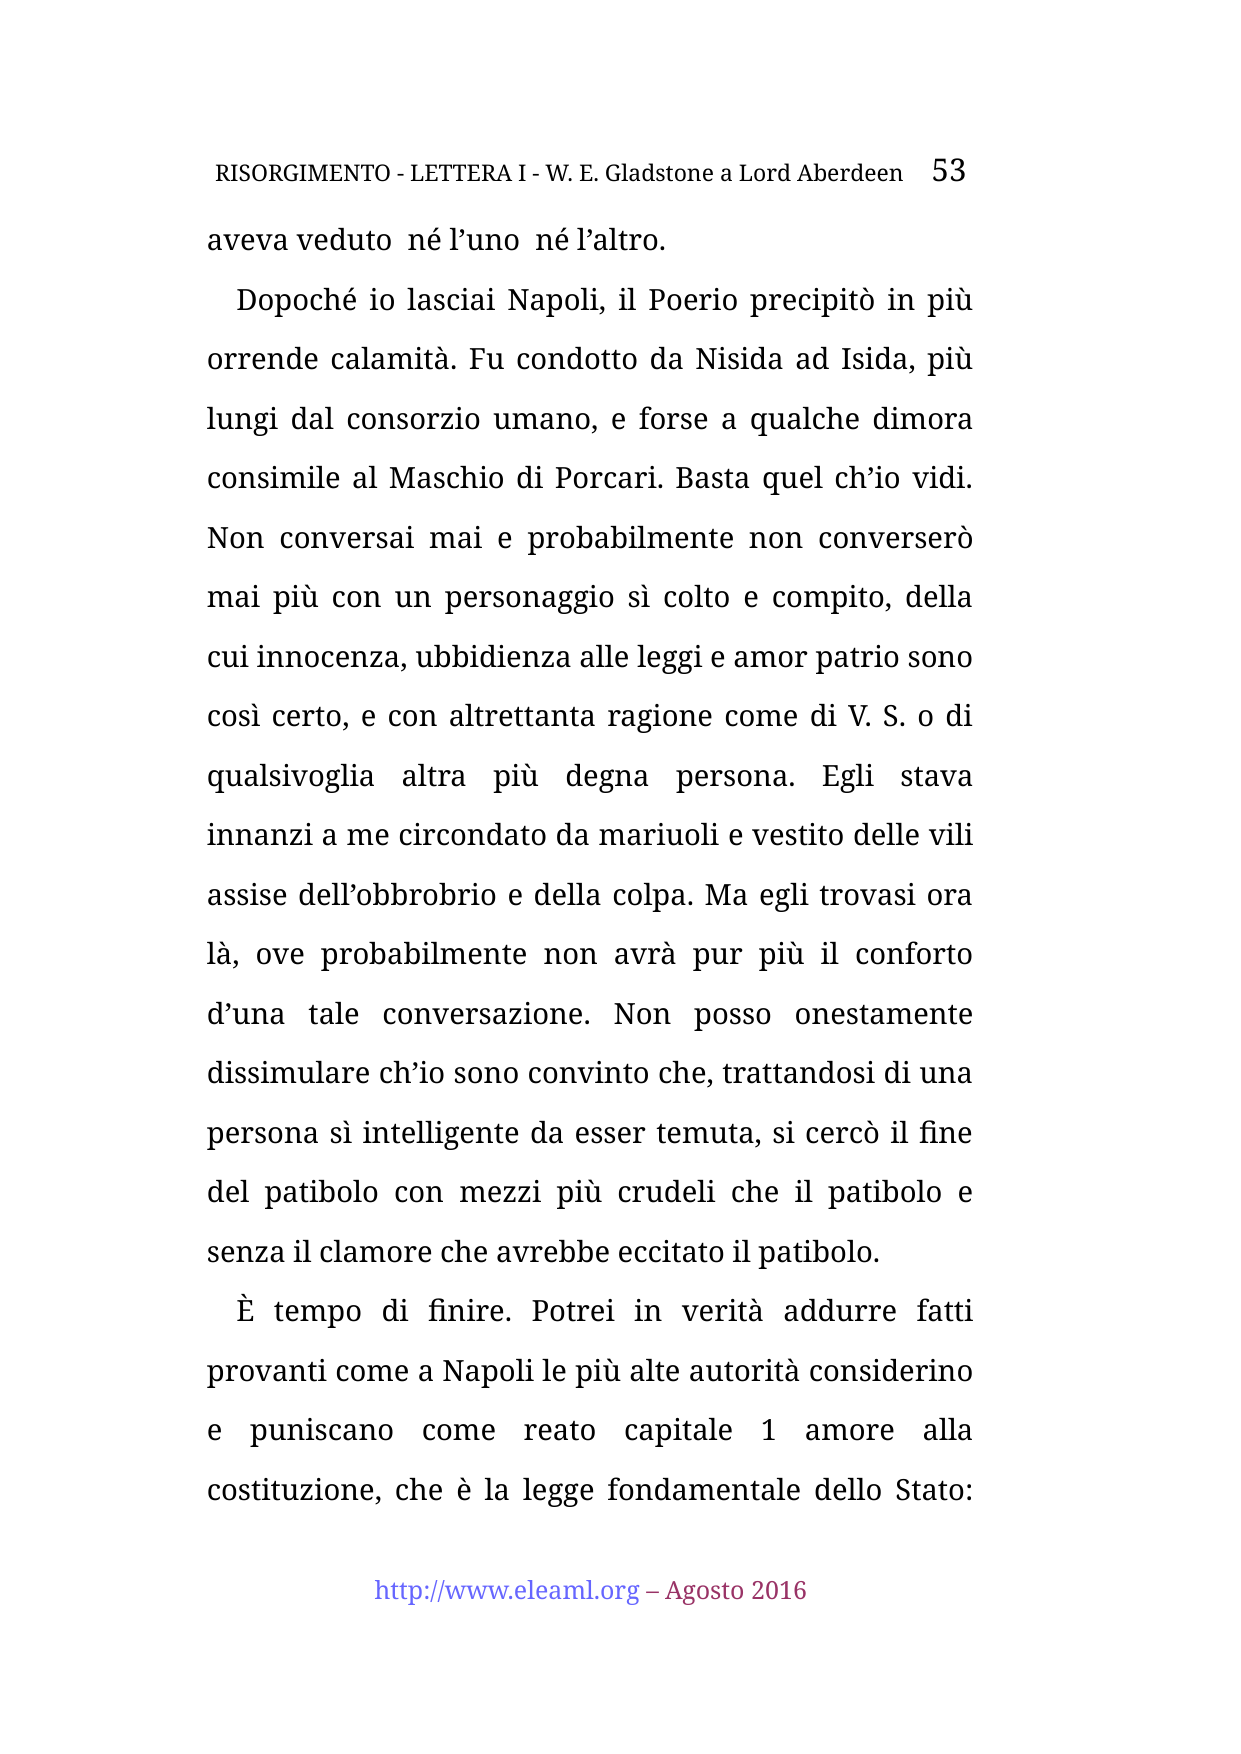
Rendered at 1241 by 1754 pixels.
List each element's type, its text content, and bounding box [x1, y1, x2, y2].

text Dopoché io lasciai Napoli, il Poerio precipitò in più orrende calamità. Fu condotto da Nisida ad Isida, più lungi dal consorzio umano, e forse a qualche dimora consimile al Maschio di Porcari. Basta quel ch’io vidi. Non conversai mai e probabilmente non converserò mai più con un personaggio sì colto e compito, della cui innocenza, ubbidienza alle leggi e amor patrio sono così certo, e con altrettanta ragione come di V. S. o di qualsivoglia altra più degna persona. Egli stava innanzi a me circondato da mariuoli e vestito delle vili assise dell’obbrobrio e della colpa. Ma egli trovasi ora là, ove probabilmente non avrà pur più il conforto d’una tale conversazione. Non posso onestamente dissimulare ch’io sono convinto che, trattandosi di una persona sì intelligente da esser temuta, si cercò il fine del patibolo con mezzi più crudeli che il patibolo e senza il clamore che avrebbe eccitato il patibolo. [207, 279, 974, 1271]
text È tempo di finire. Potrei in verità addurre fatti provanti come a Napoli le più alte autorità considerino e puniscano come reato capitale 1 amore alla costituzione, che è la legge fondamentale dello Stato: [207, 1290, 974, 1508]
text aveva veduto né l’uno né l’altro. [207, 220, 974, 259]
